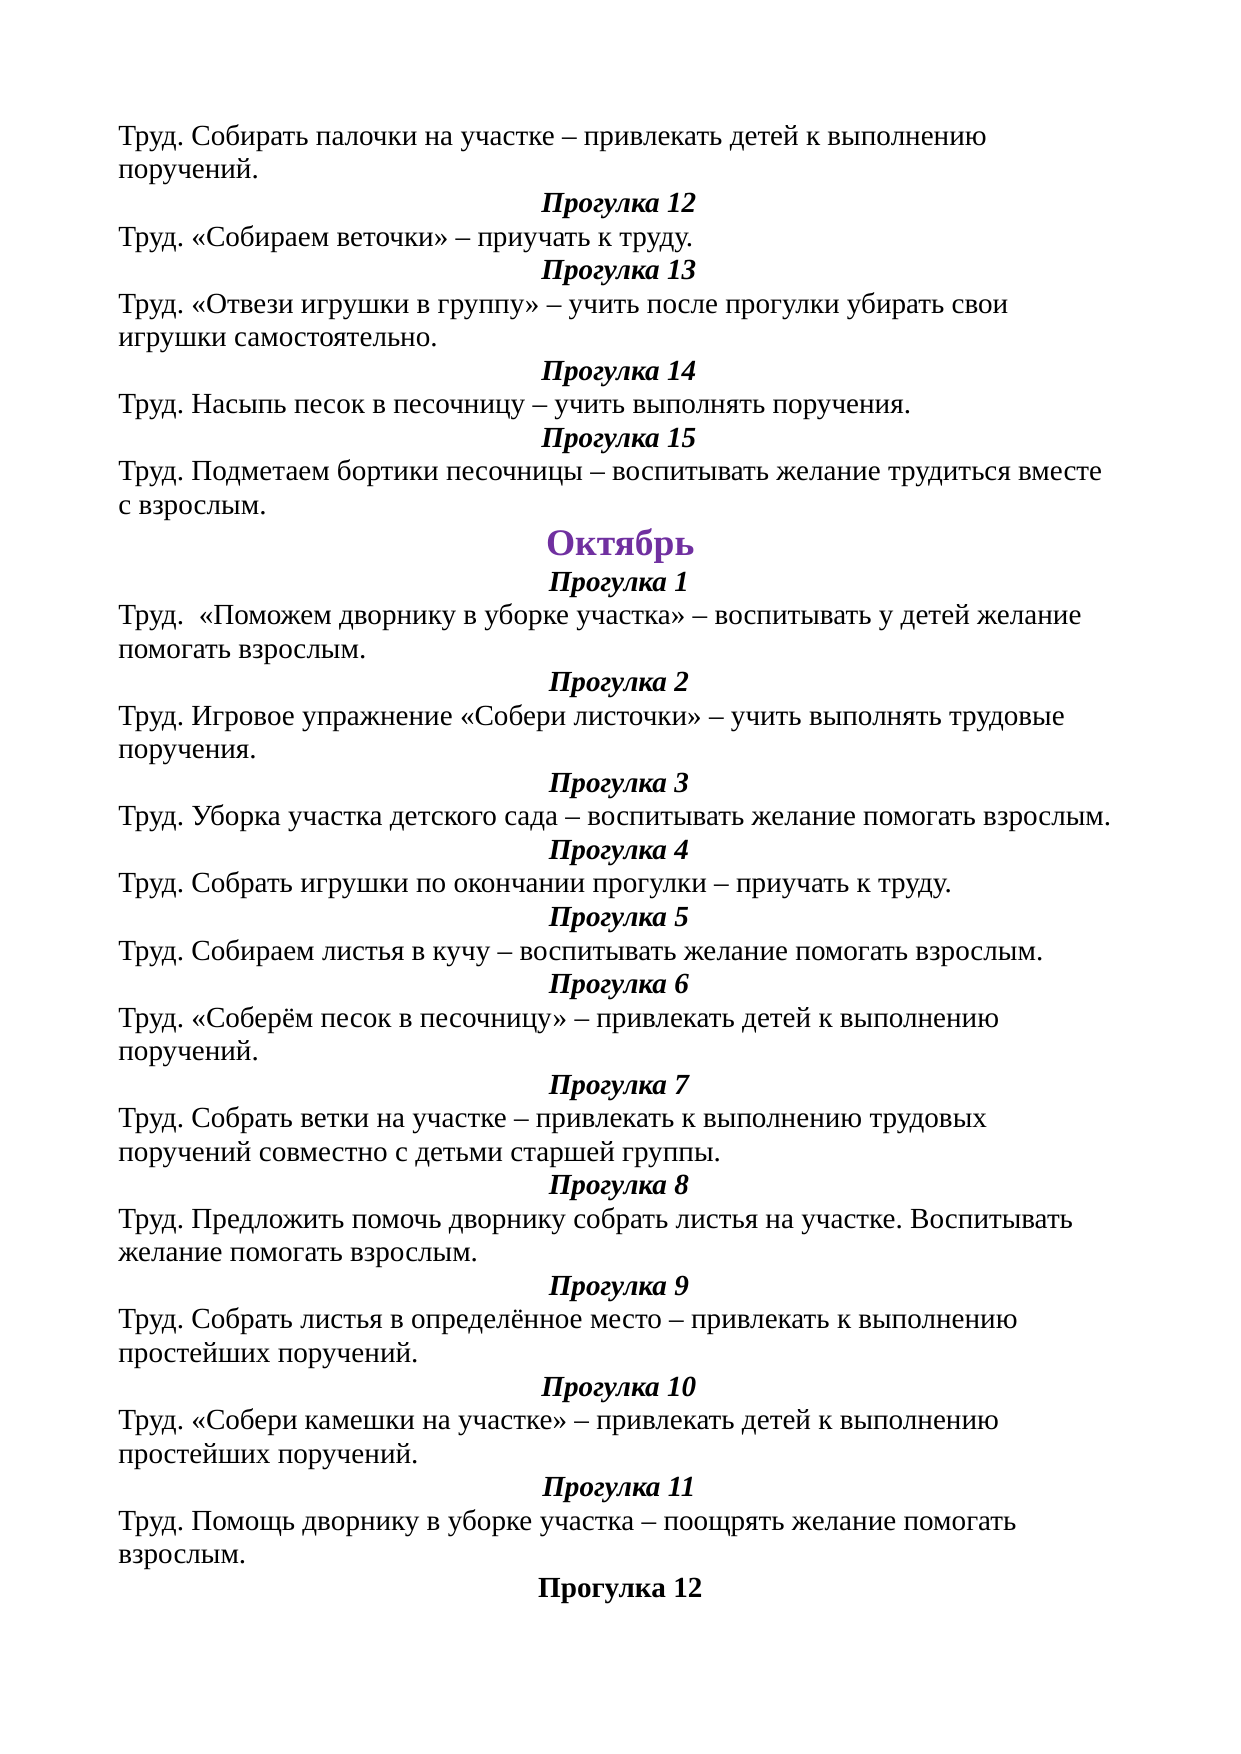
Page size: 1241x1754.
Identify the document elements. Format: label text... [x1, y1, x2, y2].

text Октябрь [118, 521, 1122, 564]
text Труд. «Поможем дворнику в уборке участка» – воспитывать у детей желание помогать взрослым. [118, 597, 1122, 664]
text Труд. Предложить помочь дворнику собрать листья на участке. Воспитывать желание помогать взрослым. [118, 1201, 1122, 1268]
text Труд. Собрать игрушки по окончании прогулки – приучать к труду. [118, 866, 1122, 899]
text Прогулка 10 [118, 1369, 1122, 1402]
text Прогулка 5 [118, 899, 1122, 933]
text Прогулка 2 [118, 664, 1122, 698]
text Прогулка 12 [118, 185, 1122, 219]
text Труд. Помощь дворнику в уборке участка – поощрять желание помогать взрослым. [118, 1503, 1122, 1570]
text Прогулка 14 [118, 353, 1122, 386]
text Труд. «Отвези игрушки в группу» – учить после прогулки убирать свои игрушки самостоятельно. [118, 286, 1122, 353]
text Прогулка 3 [118, 765, 1122, 798]
text Труд. Насыпь песок в песочницу – учить выполнять поручения. [118, 386, 1122, 420]
text Труд. Уборка участка детского сада – воспитывать желание помогать взрослым. [118, 798, 1122, 832]
text Труд. Собирать палочки на участке – привлекать детей к выполнению поручений. [118, 118, 1122, 185]
text Прогулка 9 [118, 1268, 1122, 1302]
text Прогулка 13 [118, 252, 1122, 286]
text Прогулка 6 [118, 966, 1122, 1000]
text Прогулка 7 [118, 1067, 1122, 1100]
text Труд. Собрать листья в определённое место – привлекать к выполнению простейших поручений. [118, 1302, 1122, 1369]
text Труд. Собрать ветки на участке – привлекать к выполнению трудовых поручений совместно с детьми старшей группы. [118, 1100, 1122, 1167]
text Труд. «Собираем веточки» – приучать к труду. [118, 219, 1122, 252]
text Труд. Игровое упражнение «Собери листочки» – учить выполнять трудовые поручения. [118, 698, 1122, 765]
text Прогулка 8 [118, 1167, 1122, 1201]
text Прогулка 12 [118, 1570, 1122, 1603]
text Прогулка 4 [118, 832, 1122, 866]
text Труд. «Собери камешки на участке» – привлекать детей к выполнению простейших поручений. [118, 1402, 1122, 1469]
text Прогулка 15 [118, 420, 1122, 453]
text Труд. «Соберём песок в песочницу» – привлекать детей к выполнению поручений. [118, 1000, 1122, 1067]
text Прогулка 1 [118, 564, 1122, 597]
text Труд. Собираем листья в кучу – воспитывать желание помогать взрослым. [118, 933, 1122, 966]
text Труд. Подметаем бортики песочницы – воспитывать желание трудиться вместе с взрослым. [118, 453, 1122, 521]
text Прогулка 11 [118, 1469, 1122, 1503]
